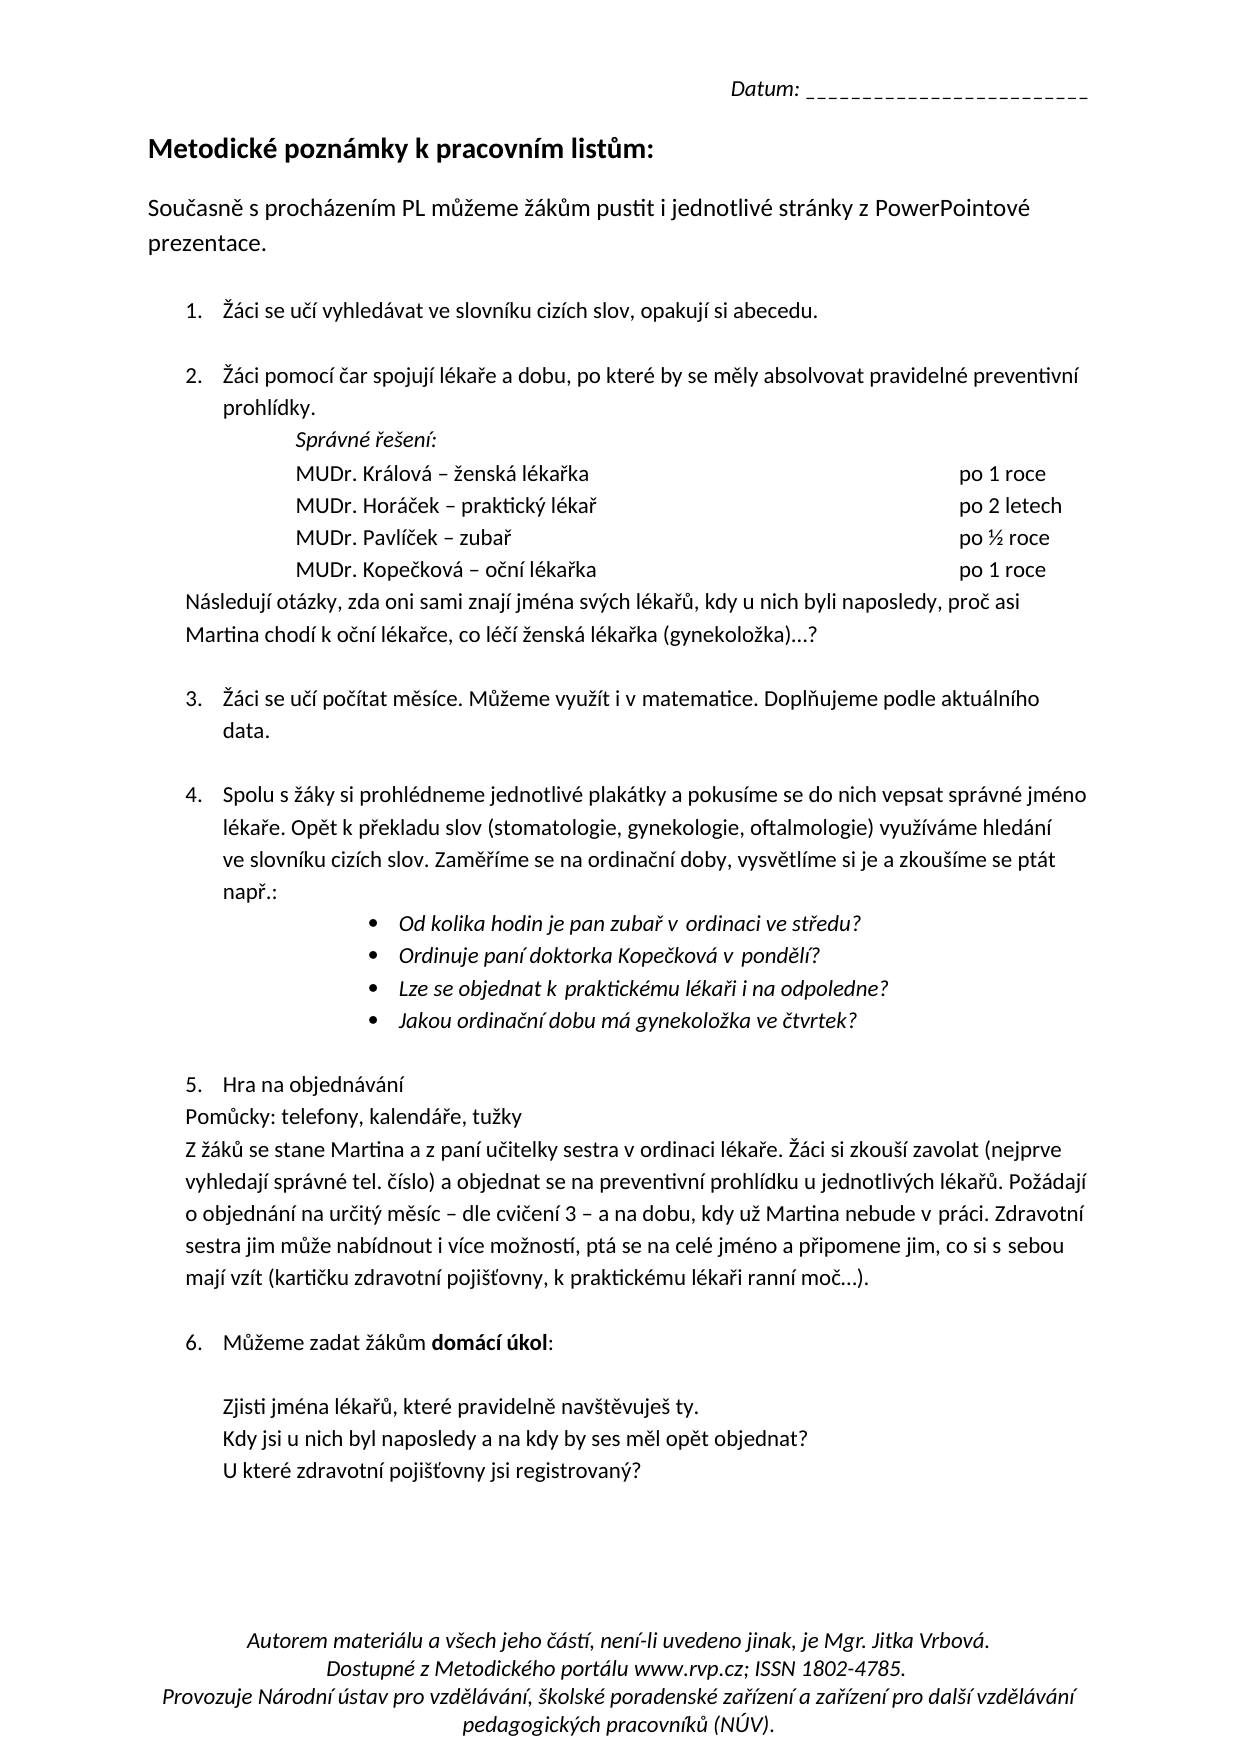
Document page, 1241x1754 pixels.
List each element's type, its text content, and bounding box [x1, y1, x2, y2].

text Pomůcky: telefony, kalendáře, tužky [185, 1102, 1093, 1131]
text Následují otázky, zda oni sami znají jména svých lékařů, kdy u nich byli naposledy, proč asi Martina chodí k oční lékařce, co léčí ženská lékařka (gynekoložka)…? [185, 587, 1093, 648]
list Můžeme zadat žákům domácí úkol: [185, 1328, 1093, 1356]
list Jakou ordinační dobu má gynekoložka ve čtvrtek? [223, 1006, 1093, 1034]
list Žáci se učí počítat měsíce. Můžeme využít i v matematice. Doplňujeme podle aktuálního data. [185, 684, 1093, 744]
text Z žáků se stane Martina a z paní učitelky sestra v ordinaci lékaře. Žáci si zkouší zavolat (nejprve vyhledají správné tel. číslo) a objednat se na preventivní prohlídku u jednotlivých lékařů. Požádají o objednání na určitý měsíc – dle cvičení 3 – a na dobu, kdy už Martina nebude v práci. Zdravotní sestra jim může nabídnout i více možností, ptá se na celé jméno a připomene jim, co si s sebou mají vzít (kartičku zdravotní pojišťovny, k praktickému lékaři ranní moč…). [185, 1135, 1093, 1291]
text Kdy jsi u nich byl naposledy a na kdy by ses měl opět objednat? [223, 1424, 1093, 1452]
text U které zdravotní pojišťovny jsi registrovaný? [223, 1457, 1093, 1484]
text MUDr. Kopečková – oční lékařka po 1 roce [295, 555, 1093, 583]
list Hra na objednávání [185, 1070, 1093, 1098]
text MUDr. Horáček – praktický lékař po 2 letech [295, 491, 1093, 519]
list Lze se objednat k praktickému lékaři i na odpoledne? [223, 974, 1093, 1002]
list Ordinuje paní doktorka Kopečková v pondělí? [223, 942, 1093, 969]
list Žáci pomocí čar spojují lékaře a dobu, po které by se měly absolvovat pravidelné preventivní prohlídky. [185, 361, 1093, 421]
list Spolu s žáky si prohlédneme jednotlivé plakátky a pokusíme se do nich vepsat správné jméno lékaře. Opět k překladu slov (stomatologie, gynekologie, oftalmologie) využíváme hledání ve slovníku cizích slov. Zaměříme se na ordinační doby, vysvětlíme si je a zkoušíme se ptát např.: [185, 781, 1093, 905]
list Žáci se učí vyhledávat ve slovníku cizích slov, opakují si abecedu. [185, 297, 1093, 325]
text MUDr. Králová – ženská lékařka po 1 roce [295, 459, 1093, 487]
text Současně s procházením PL můžeme žákům pustit i jednotlivé stránky z PowerPointové prezentace. [148, 192, 1093, 257]
text MUDr. Pavlíček – zubař po ½ roce [295, 523, 1093, 551]
text Metodické poznámky k pracovním listům: [148, 130, 1093, 166]
list Od kolika hodin je pan zubař v ordinaci ve středu? [223, 909, 1093, 937]
text Správné řešení: [295, 425, 1093, 453]
text Zjisti jména lékařů, které pravidelně navštěvuješ ty. [223, 1392, 1093, 1420]
